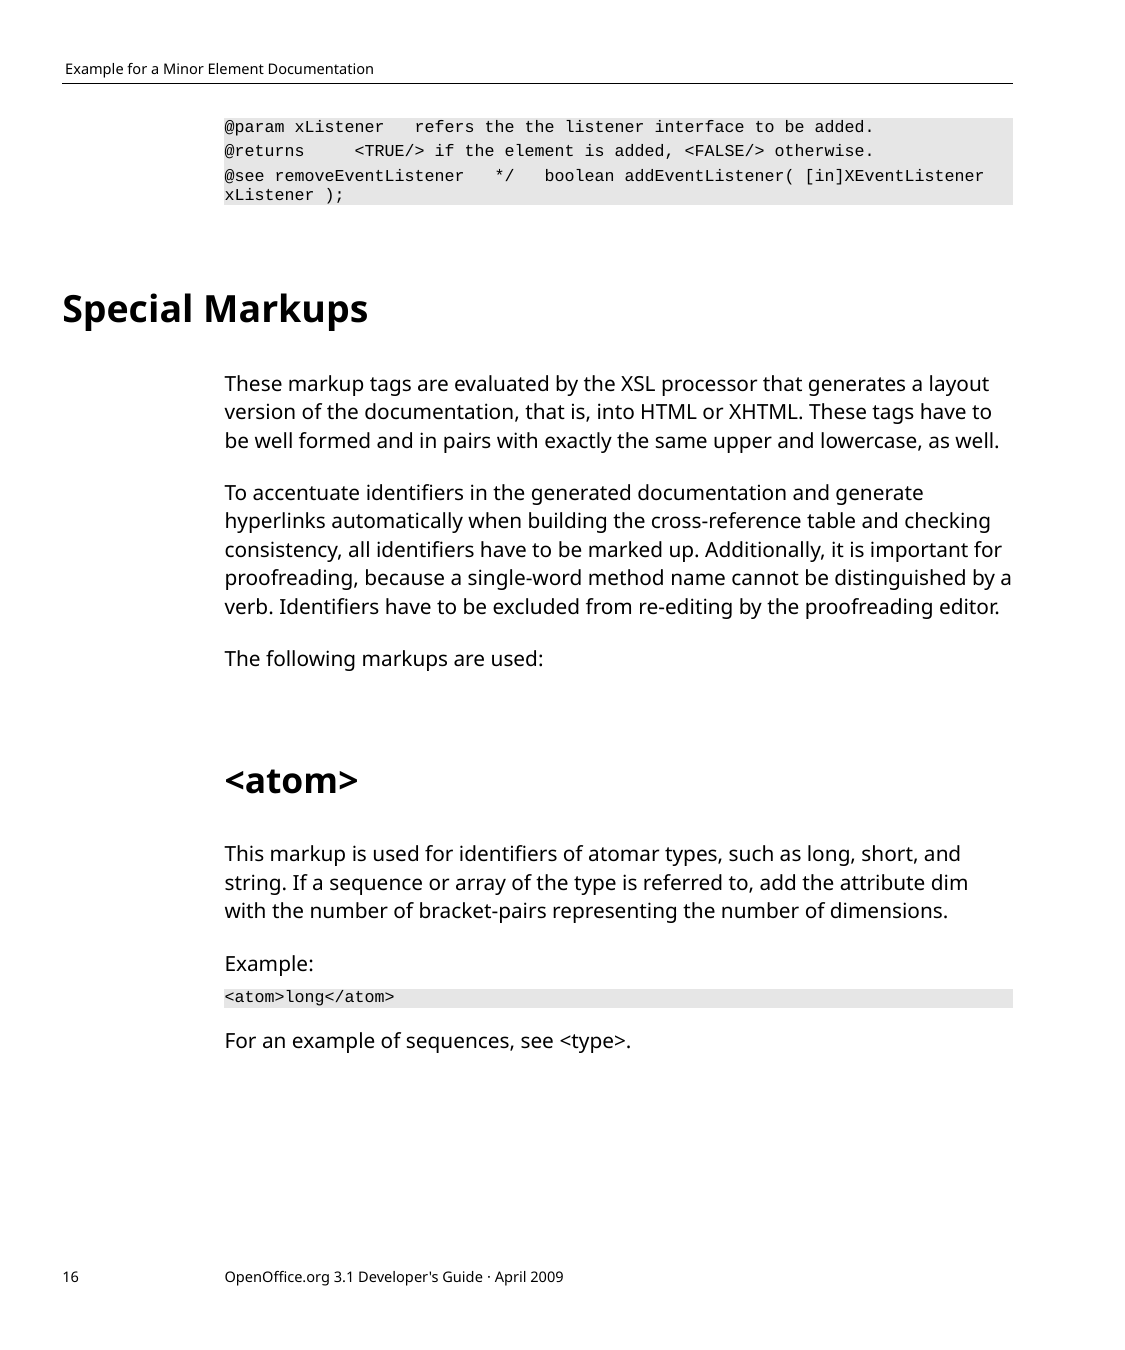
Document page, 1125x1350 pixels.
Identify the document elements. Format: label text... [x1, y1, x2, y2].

subtitle Special Markups [62, 282, 1013, 333]
text @see removeEventListener */ boolean addEventListener( [in]XEventListener xListener ); [224, 168, 1013, 205]
subtitle <atom> [224, 756, 1013, 804]
text These markup tags are evaluated by the XSL processor that generates a layout version of the documentation, that is, into HTML or XHTML. These tags have to be well formed and in pairs with exactly the same upper and lowercase, as well. [224, 369, 1013, 454]
text The following markups are used: [224, 644, 1013, 673]
text For an example of sequences, see <type>. [224, 1026, 1013, 1054]
text This markup is used for identifiers of atomar types, such as long, short, and string. If a sequence or array of the type is referred to, add the attribute dim with the number of bracket-pairs representing the number of dimensions. [224, 839, 1013, 925]
text Example: [224, 949, 1013, 977]
text To accentuate identifiers in the generated documentation and generate hyperlinks automatically when building the cross-reference table and checking consistency, all identifiers have to be marked up. Additionally, it is important for proofreading, because a single-word method name cannot be distinguished by a verb. Identifiers have to be excluded from re-editing by the proofreading editor. [224, 478, 1013, 620]
text <atom>long</atom> [224, 989, 1013, 1008]
text @param xListener refers the the listener interface to be added. [224, 118, 1013, 137]
text @returns <TRUE/> if the element is added, <FALSE/> otherwise. [224, 143, 1013, 162]
